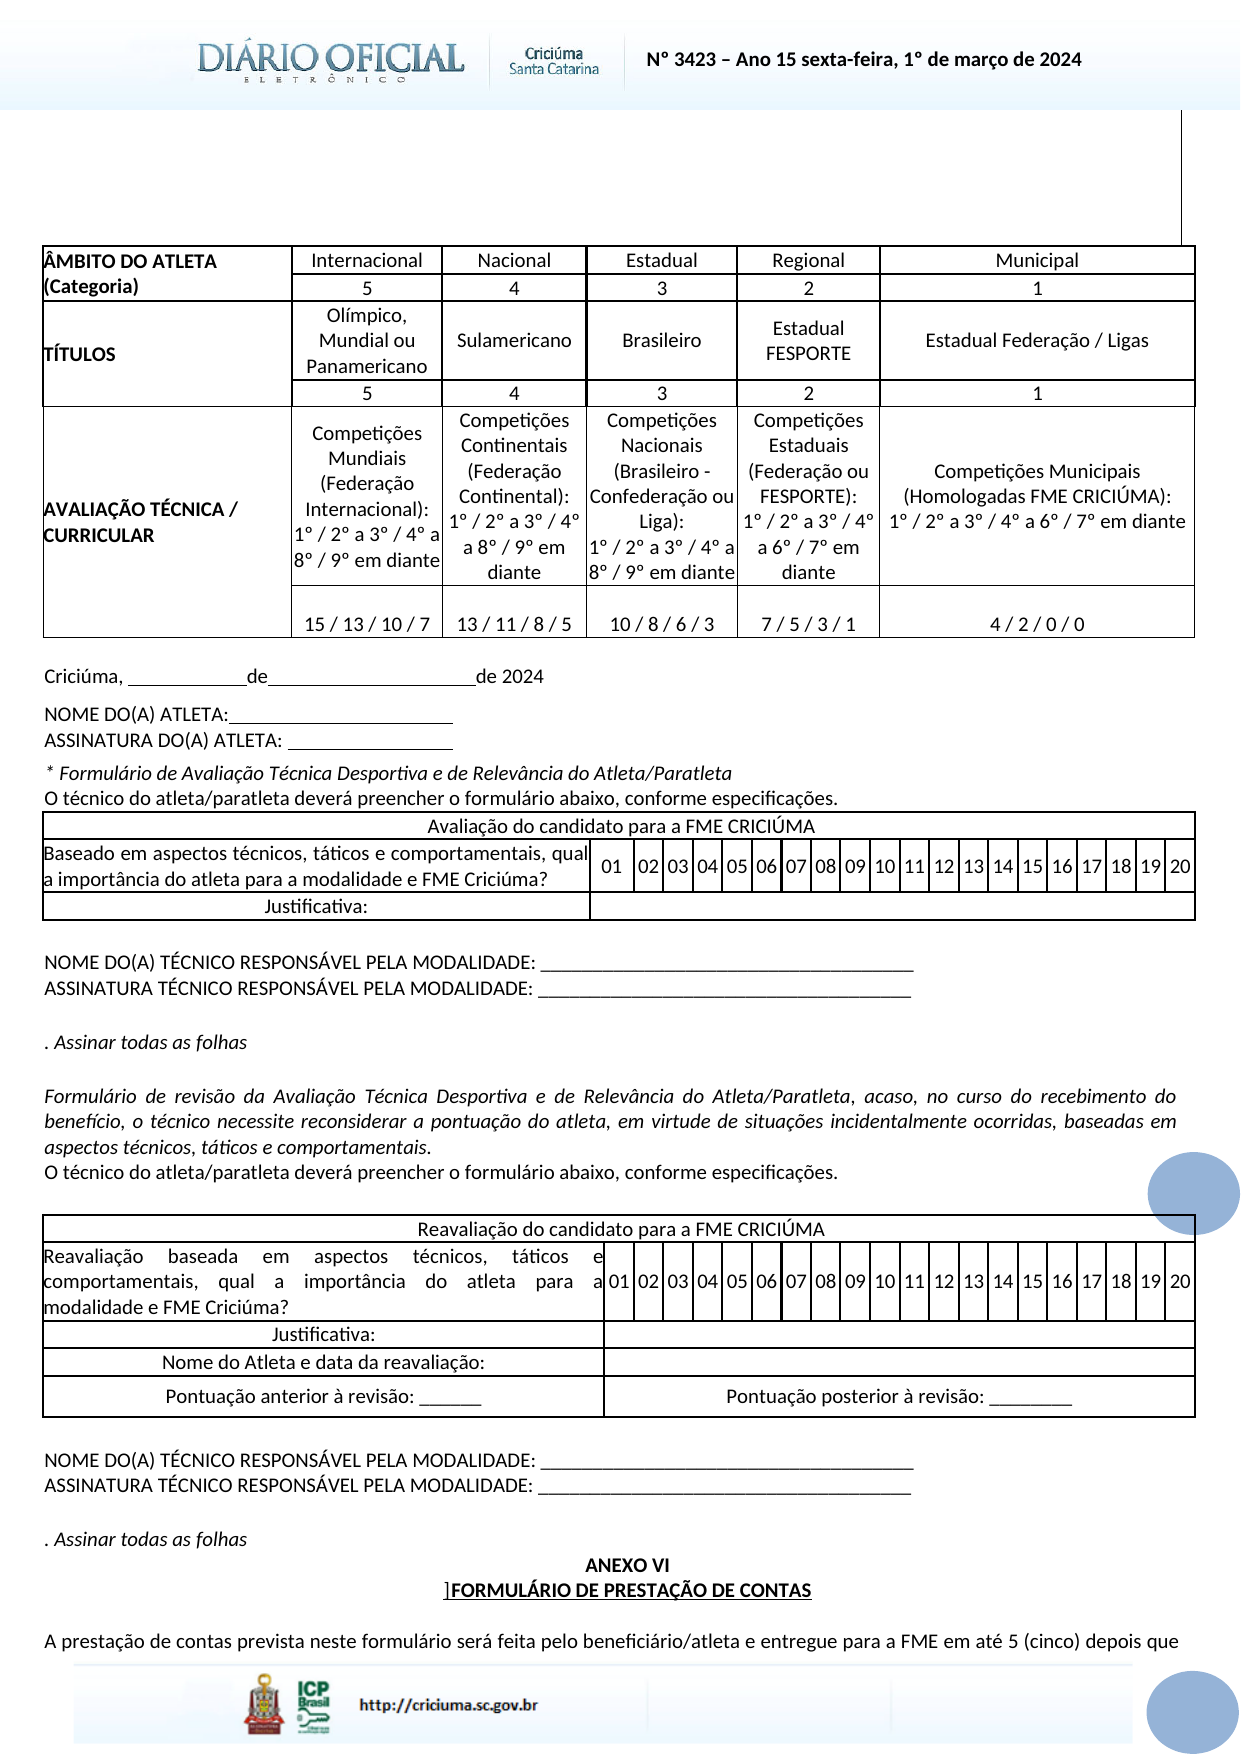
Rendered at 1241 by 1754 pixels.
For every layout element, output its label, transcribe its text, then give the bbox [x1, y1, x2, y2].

text NOME DO(A) TÉCNICO RESPONSÁVEL PELA MODALIDADE: ____________________________________ [44, 1447, 1181, 1472]
table_cell 08 [812, 1243, 839, 1319]
table_cell 20 [1166, 840, 1194, 891]
table_cell 20 [1166, 1243, 1194, 1319]
table_cell [591, 893, 1194, 919]
table_cell 16 [1048, 1243, 1076, 1319]
table_cell 19 [1137, 840, 1164, 891]
table_cell Estadual [588, 247, 736, 273]
table_cell Brasileiro [588, 302, 736, 378]
table_cell Baseado em aspectos técnicos, táticos e comportamentais, qual a importância do atleta para a modalidade e FME Criciúma? [44, 840, 589, 891]
table_cell 3 [588, 275, 736, 300]
table_cell 10 / 8 / 6 / 3 [587, 586, 737, 637]
table_cell 01 [605, 1243, 633, 1319]
table_cell 15 / 13 / 10 / 7 [292, 586, 442, 637]
table_cell AVALIAÇÃO TÉCNICA / CURRICULAR [44, 407, 291, 637]
text . Assinar todas as folhas [44, 1029, 1181, 1054]
table_cell TÍTULOS [44, 302, 291, 406]
text Criciúma, de de 2024 [44, 663, 1181, 689]
table_cell 07 [783, 840, 810, 891]
table_cell 11 [901, 1243, 928, 1319]
table_cell 13 [960, 840, 987, 891]
table_cell 12 [930, 1243, 958, 1319]
table_cell 13 [960, 1243, 987, 1319]
table_cell 05 [723, 840, 751, 891]
text NOME DO(A) ATLETA: [44, 701, 1181, 727]
table_cell Pontuação posterior à revisão: ________ [605, 1377, 1194, 1416]
text O técnico do atleta/paratleta deverá preencher o formulário abaixo, conforme especificações. [44, 785, 1125, 811]
table_cell [605, 1322, 1194, 1347]
table_cell 17 [1078, 840, 1105, 891]
table_cell Regional [738, 247, 879, 273]
text ANEXO VI [74, 1552, 1181, 1577]
table_header Reavaliação do candidato para a FME CRICIÚMA [44, 1216, 1194, 1241]
table_cell 07 [783, 1243, 810, 1319]
table_cell Nome do Atleta e data da reavaliação: [44, 1349, 603, 1374]
table_cell 5 [293, 275, 441, 300]
text ASSINATURA TÉCNICO RESPONSÁVEL PELA MODALIDADE: ____________________________________ [44, 975, 1181, 1000]
text ASSINATURA DO(A) ATLETA: [44, 727, 1181, 752]
table_cell 4 [443, 381, 585, 406]
table_cell Internacional [293, 247, 441, 273]
table_cell 4 [443, 275, 585, 300]
table_cell Olímpico, Mundial ou Panamericano [293, 302, 441, 378]
table_cell ÂMBITO DO ATLETA (Categoria) [44, 247, 291, 300]
table_cell 03 [664, 1243, 692, 1319]
table_cell [605, 1349, 1194, 1374]
table_cell 08 [812, 840, 839, 891]
table_cell 04 [694, 1243, 721, 1319]
table_cell 19 [1137, 1243, 1164, 1319]
text ] FORMULÁRIO DE PRESTAÇÃO DE CONTAS [74, 1577, 1181, 1603]
table_cell 3 [588, 381, 736, 406]
table_cell 09 [841, 840, 869, 891]
table_cell 01 [591, 840, 633, 891]
text ASSINATURA TÉCNICO RESPONSÁVEL PELA MODALIDADE: ____________________________________ [44, 1472, 1181, 1498]
table_cell Nacional [443, 247, 585, 273]
table_cell 17 [1078, 1243, 1105, 1319]
table_cell Justificativa: [44, 1322, 603, 1347]
table_cell 15 [1019, 1243, 1046, 1319]
table_cell 10 [871, 840, 899, 891]
table_cell 06 [753, 1243, 780, 1319]
table_cell 12 [930, 840, 958, 891]
table_cell Estadual Federação / Ligas [881, 302, 1194, 378]
table_cell 18 [1107, 1243, 1135, 1319]
table_cell 03 [664, 840, 692, 891]
table_cell 06 [753, 840, 780, 891]
table_cell Sulamericano [443, 302, 585, 378]
table_cell Competições Municipais (Homologadas FME CRICIÚMA): 1º / 2º a 3º / 4º a 6º / 7º em diante [880, 407, 1194, 585]
text . Assinar todas as folhas [44, 1526, 1181, 1552]
table_cell Competições Continentais (Federação Continental): 1º / 2º a 3º / 4º a 8º / 9º em diante [443, 407, 586, 585]
table_cell 15 [1019, 840, 1046, 891]
table_cell Competições Mundiais (Federação Internacional): 1º / 2º a 3º / 4º a 8º / 9º em diante [292, 407, 442, 585]
table_cell Municipal [881, 247, 1194, 273]
table_cell Justificativa: [44, 893, 589, 919]
table_cell Competições Nacionais (Brasileiro - Confederação ou Liga): 1º / 2º a 3º / 4º a 8º / 9º em diante [587, 407, 737, 585]
table_cell 16 [1048, 840, 1076, 891]
table_cell 4 / 2 / 0 / 0 [880, 586, 1194, 637]
table_cell Reavaliação baseada em aspectos técnicos, táticos e comportamentais, qual a importância do atleta para a modalidade e FME Criciúma? [44, 1243, 603, 1319]
text O técnico do atleta/paratleta deverá preencher o formulário abaixo, conforme especificações. [44, 1159, 1166, 1185]
table_cell Estadual FESPORTE [738, 302, 879, 378]
table_cell 02 [635, 840, 662, 891]
table_cell 13 / 11 / 8 / 5 [443, 586, 586, 637]
text Formulário de revisão da Avaliação Técnica Desportiva e de Relevância do Atleta/Paratleta, acaso, no curso do recebimento do benefício, o técnico necessite reconsiderar a pontuação do atleta, em virtude de situações incidentalmente ocorridas, baseadas em aspectos técnicos, táticos e comportamentais. [44, 1083, 1181, 1159]
table_cell Competições Estaduais (Federação ou FESPORTE): 1º / 2º a 3º / 4º a 6º / 7º em diante [738, 407, 879, 585]
table_cell 02 [635, 1243, 662, 1319]
text NOME DO(A) TÉCNICO RESPONSÁVEL PELA MODALIDADE: ____________________________________ [44, 949, 1181, 975]
table_cell 1 [881, 381, 1194, 406]
table_cell 05 [723, 1243, 751, 1319]
table_cell 04 [694, 840, 721, 891]
table_cell 14 [989, 1243, 1017, 1319]
table_header Avaliação do candidato para a FME CRICIÚMA [44, 813, 1194, 838]
table_cell 09 [841, 1243, 869, 1319]
table_cell 11 [901, 840, 928, 891]
text * Formulário de Avaliação Técnica Desportiva e de Relevância do Atleta/Paratleta [44, 760, 1181, 785]
table_cell 2 [738, 381, 879, 406]
table_cell Pontuação anterior à revisão: ______ [44, 1377, 603, 1416]
table_cell 2 [738, 275, 879, 300]
text A prestação de contas prevista neste formulário será feita pelo beneficiário/atleta e entregue para a FME em até 5 (cinco) depois que [44, 1628, 1181, 1653]
table_cell 1 [881, 275, 1194, 300]
table_cell 10 [871, 1243, 899, 1319]
table_cell 14 [989, 840, 1017, 891]
table_cell 18 [1107, 840, 1135, 891]
table_cell 5 [293, 381, 441, 406]
table_cell 7 / 5 / 3 / 1 [738, 586, 879, 637]
